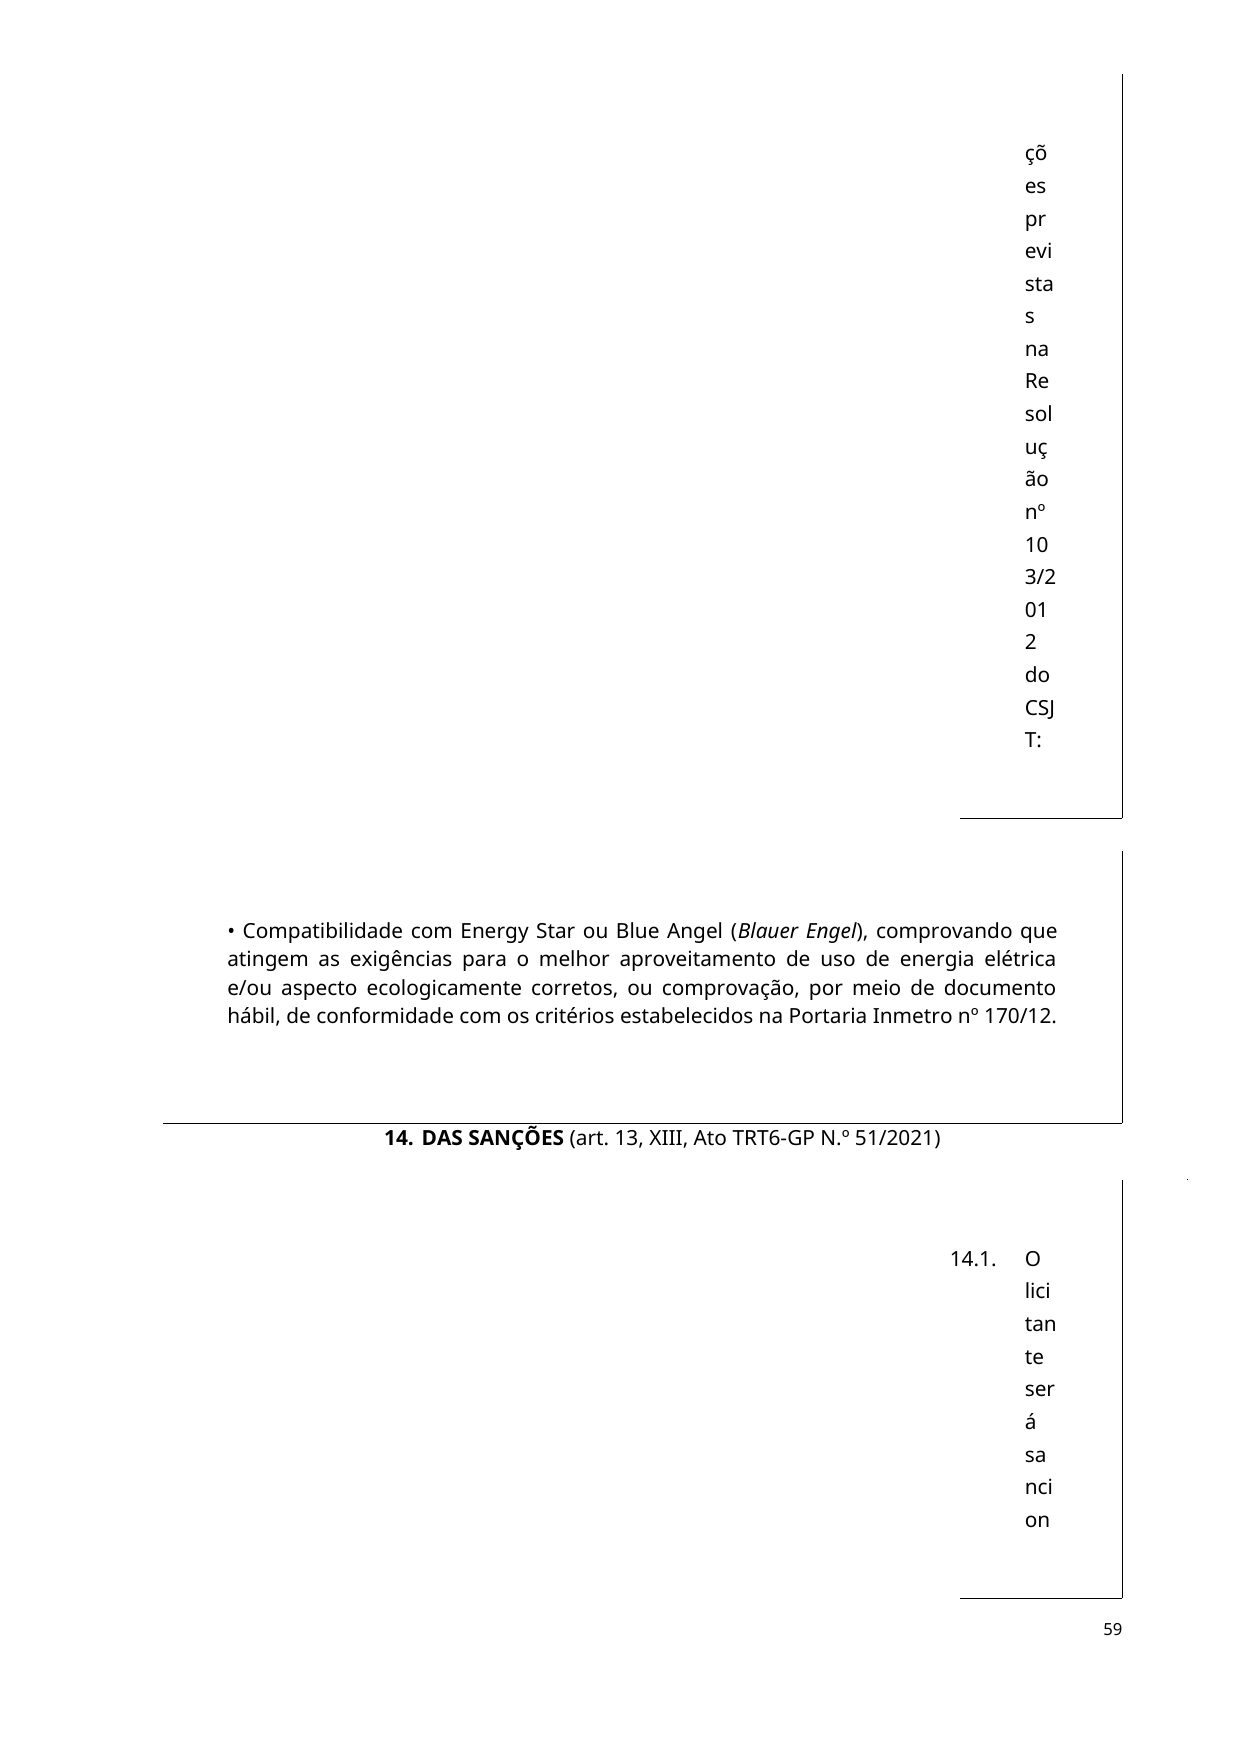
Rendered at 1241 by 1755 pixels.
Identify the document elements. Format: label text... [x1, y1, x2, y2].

list O licitante será sancionado com o impedimento de licitar e contratar com a União e será descredenciado no SICAF, pelo prazo de até 05 (cinco) anos, sem prejuízo de multa de até 30% (trinta por cento) do valor estimado para a contratação e demais cominações legais, nos seguintes casos: [960, 1179, 1122, 1598]
list Recomenda-se a observância dos seguintes critérios de sustentabilidade para a aquisição dos equipamentos, conforme determinações previstas na Resolução nº 103/2012 do CSJT: [960, 74, 1122, 818]
list DAS SANÇÕES (art. 13, XIII, Ato TRT6-GP N.º 51/2021) [384, 1123, 1122, 1151]
text • Compatibilidade com Energy Star ou Blue Angel (Blauer Engel), comprovando que atingem as exigências para o melhor aproveitamento de uso de energia elétrica e/ou aspecto ecologicamente corretos, ou comprovação, por meio de documento hábil, de conformidade com os critérios estabelecidos na Portaria Inmetro nº 170/12. [162, 851, 1122, 1029]
